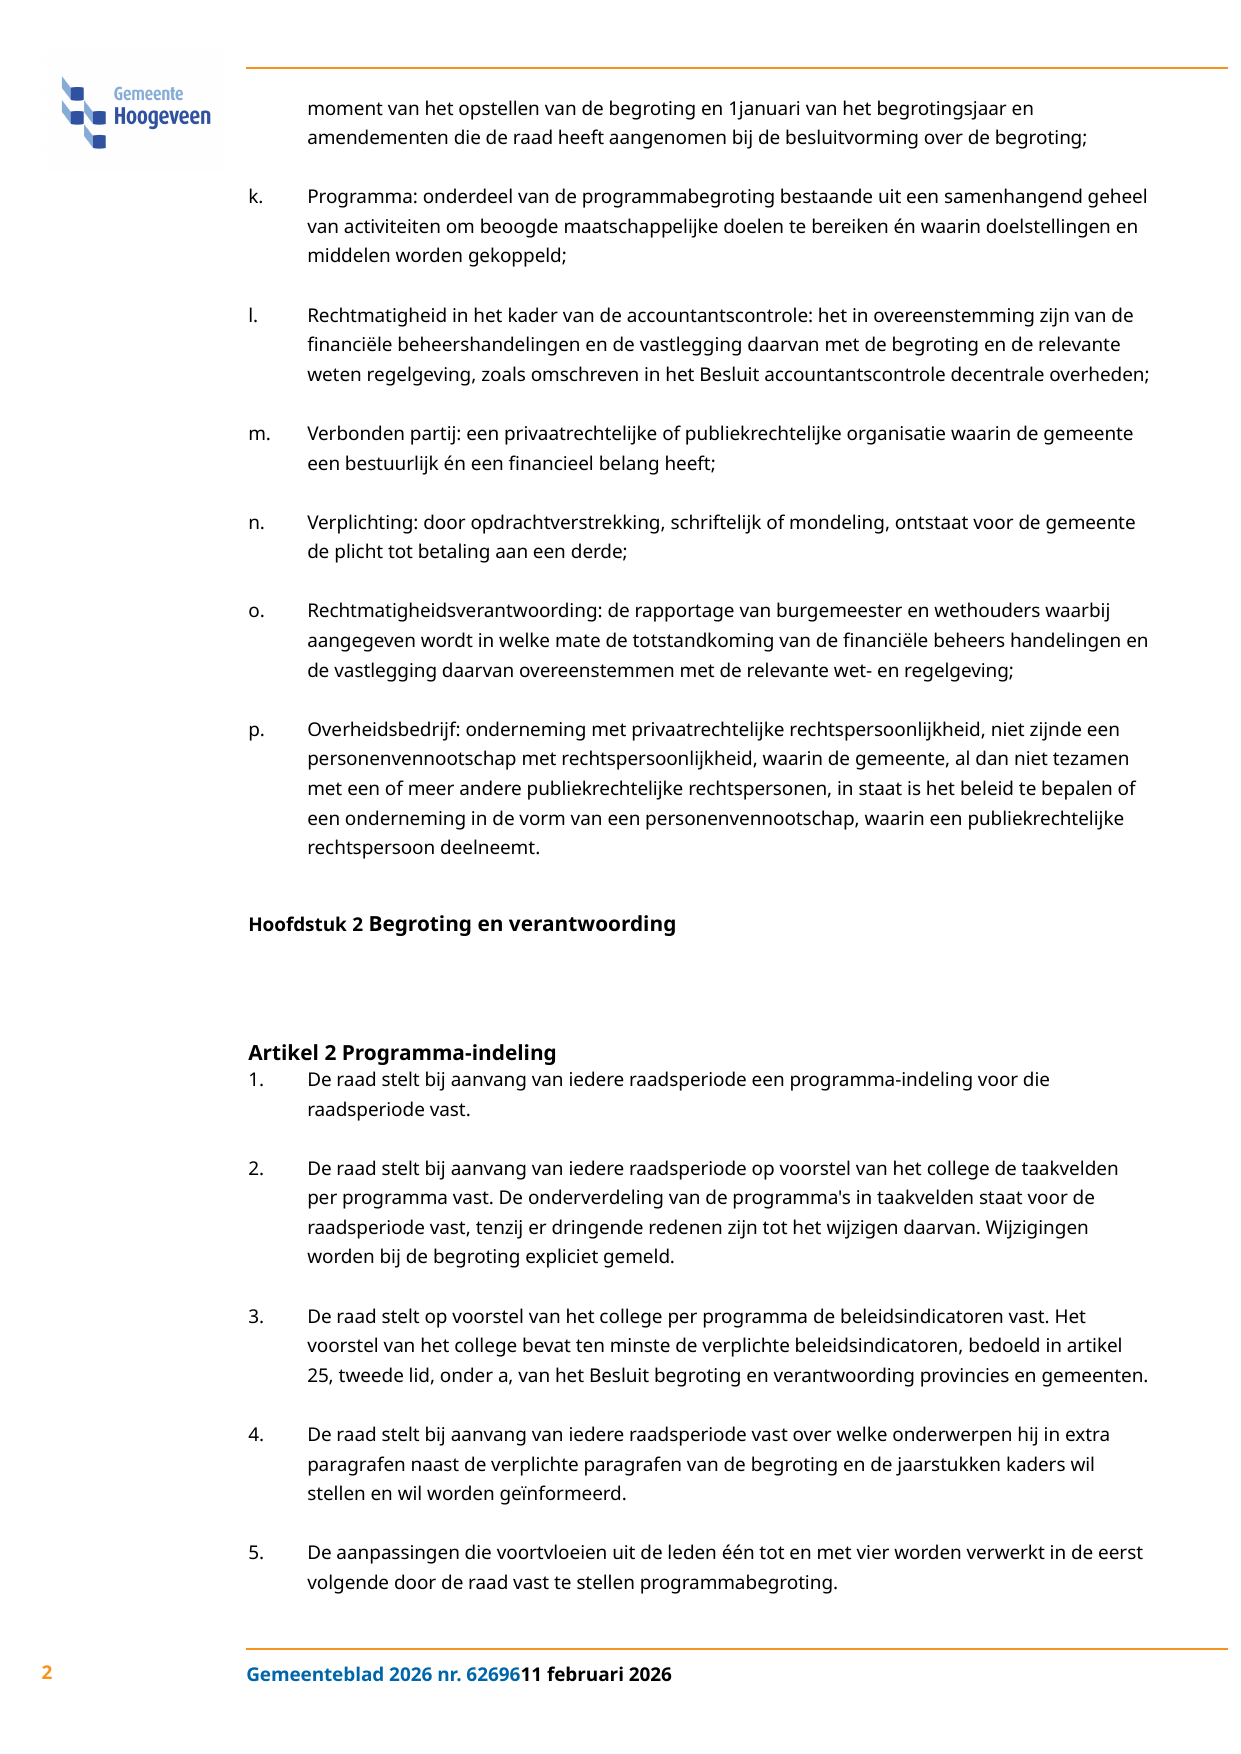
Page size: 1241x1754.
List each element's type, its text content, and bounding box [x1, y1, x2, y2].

picture [41, 47, 231, 172]
list Verbonden partij: een privaatrechtelijke of publiekrechtelijke organisatie waarin de gemeente een bestuurlijk én een financieel belang heeft; [248, 420, 1152, 476]
list Programma: onderdeel van de programmabegroting bestaande uit een samenhangend geheel van activiteiten om beoogde maatschappelijke doelen te bereiken én waarin doelstellingen en middelen worden gekoppeld; [248, 183, 1152, 268]
list De raad stelt bij aanvang van iedere raadsperiode op voorstel van het college de taakvelden per programma vast. De onderverdeling van de programma's in taakvelden staat voor de raadsperiode vast, tenzij er dringende redenen zijn tot het wijzigen daarvan. Wijzigingen worden bij de begroting expliciet gemeld. [248, 1155, 1152, 1269]
list De raad stelt op voorstel van het college per programma de beleidsindicatoren vast. Het voorstel van het college bevat ten minste de verplichte beleidsindicatoren, bedoeld in artikel 25, tweede lid, onder a, van het Besluit begroting en verantwoording provincies en gemeenten. [248, 1303, 1152, 1388]
list De raad stelt bij aanvang van iedere raadsperiode vast over welke onderwerpen hij in extra paragrafen naast de verplichte paragrafen van de begroting en de jaarstukken kaders wil stellen en wil worden geïnformeerd. [248, 1421, 1152, 1506]
text Hoofdstuk 2 Begroting en verantwoording [248, 909, 1152, 938]
list moment van het opstellen van de begroting en 1januari van het begrotingsjaar en amendementen die de raad heeft aangenomen bij de besluitvorming over de begroting; [248, 95, 1152, 150]
list Overheidsbedrijf: onderneming met privaatrechtelijke rechtspersoonlijkheid, niet zijnde een personenvennootschap met rechtspersoonlijkheid, waarin de gemeente, al dan niet tezamen met een of meer andere publiekrechtelijke rechtspersonen, in staat is het beleid te bepalen of een onderneming in de vorm van een personenvennootschap, waarin een publiekrechtelijke rechtspersoon deelneemt. [248, 716, 1152, 860]
list De aanpassingen die voortvloeien uit de leden één tot en met vier worden verwerkt in de eerst volgende door de raad vast te stellen programmabegroting. [248, 1539, 1152, 1595]
list Rechtmatigheidsverantwoording: de rapportage van burgemeester en wethouders waarbij aangegeven wordt in welke mate de totstandkoming van de financiële beheers handelingen en de vastlegging daarvan overeenstemmen met de relevante wet- en regelgeving; [248, 598, 1152, 683]
list Rechtmatigheid in het kader van de accountantscontrole: het in overeenstemming zijn van de financiële beheershandelingen en de vastlegging daarvan met de begroting en de relevante weten regelgeving, zoals omschreven in het Besluit accountantscontrole decentrale overheden; [248, 302, 1152, 387]
list Verplichting: door opdrachtverstrekking, schriftelijk of mondeling, ontstaat voor de gemeente de plicht tot betaling aan een derde; [248, 509, 1152, 564]
list De raad stelt bij aanvang van iedere raadsperiode een programma-indeling voor die raadsperiode vast. [248, 1066, 1152, 1121]
text Artikel 2 Programma-indeling [248, 1038, 1152, 1066]
